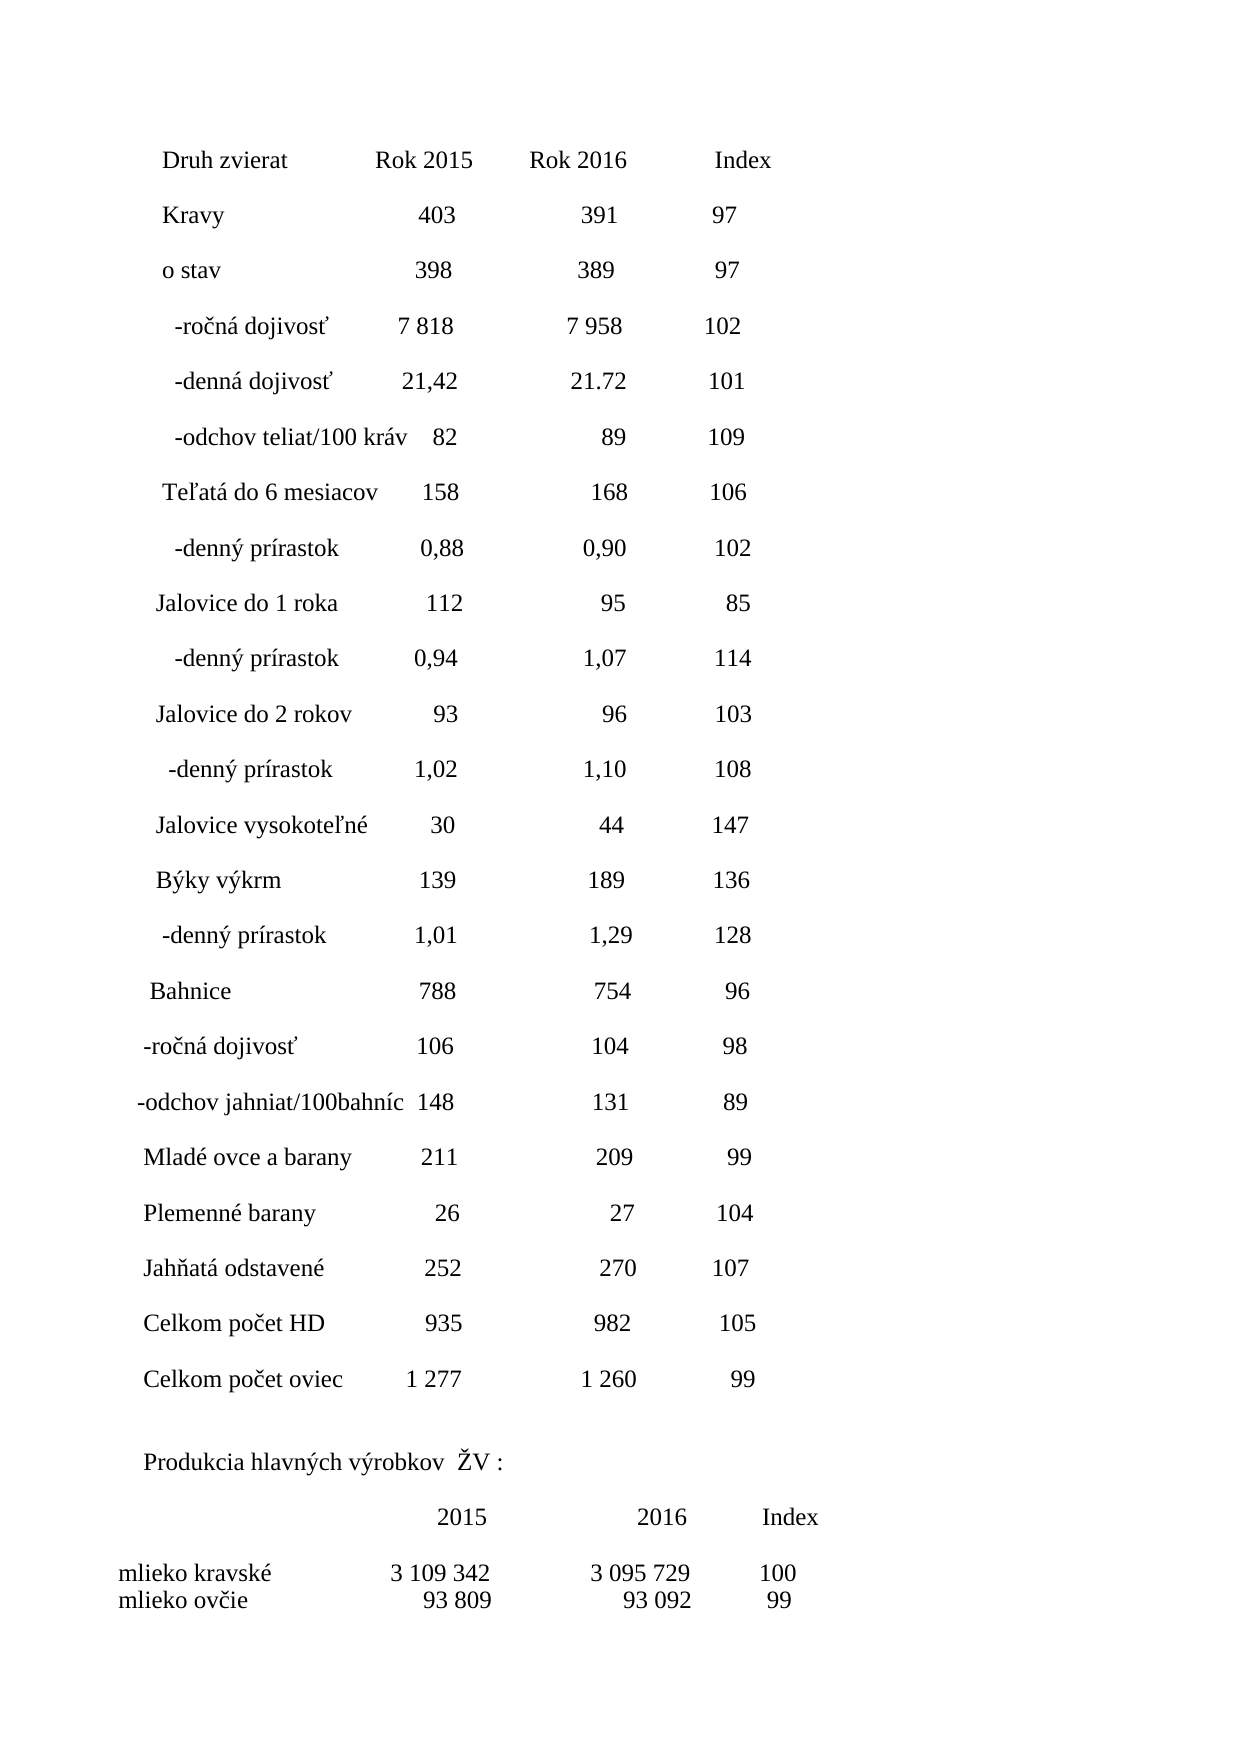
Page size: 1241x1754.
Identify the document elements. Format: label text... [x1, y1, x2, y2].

text -denný prírastok 0,88 0,90 102 [118, 534, 1122, 561]
text Celkom počet oviec 1 277 1 260 99 [118, 1365, 1122, 1393]
text -denný prírastok 0,94 1,07 114 [118, 644, 1122, 672]
text Jalovice do 2 rokov 93 96 103 [118, 700, 1122, 728]
text -denný prírastok 1,02 1,10 108 [118, 755, 1122, 783]
text o stav 398 389 97 [118, 257, 1122, 284]
text Celkom počet HD 935 982 105 [118, 1309, 1122, 1337]
text Druh zvierat Rok 2015 Rok 2016 Index [118, 146, 1122, 173]
text -ročná dojivosť 7 818 7 958 102 [118, 312, 1122, 340]
text Jahňatá odstavené 252 270 107 [118, 1254, 1122, 1282]
text -odchov jahniat/100bahníc 148 131 89 [118, 1088, 1122, 1116]
text -odchov teliat/100 kráv 82 89 109 [118, 423, 1122, 451]
text Produkcia hlavných výrobkov ŽV : [118, 1448, 1122, 1476]
text Teľatá do 6 mesiacov 158 168 106 [118, 478, 1122, 506]
text Kravy 403 391 97 [118, 201, 1122, 229]
text Mladé ovce a barany 211 209 99 [118, 1143, 1122, 1171]
text mlieko kravské 3 109 342 3 095 729 100 [118, 1559, 1122, 1587]
text Jalovice vysokoteľné 30 44 147 [118, 811, 1122, 838]
text -denná dojivosť 21,42 21.72 101 [118, 367, 1122, 395]
text Plemenné barany 26 27 104 [118, 1199, 1122, 1226]
text -ročná dojivosť 106 104 98 [118, 1032, 1122, 1060]
text 2015 2016 Index [118, 1503, 1122, 1531]
text -denný prírastok 1,01 1,29 128 [118, 922, 1122, 949]
text Bahnice 788 754 96 [118, 977, 1122, 1005]
text mlieko ovčie 93 809 93 092 99 [118, 1587, 1122, 1614]
text Býky výkrm 139 189 136 [118, 866, 1122, 894]
text Jalovice do 1 roka 112 95 85 [118, 589, 1122, 617]
